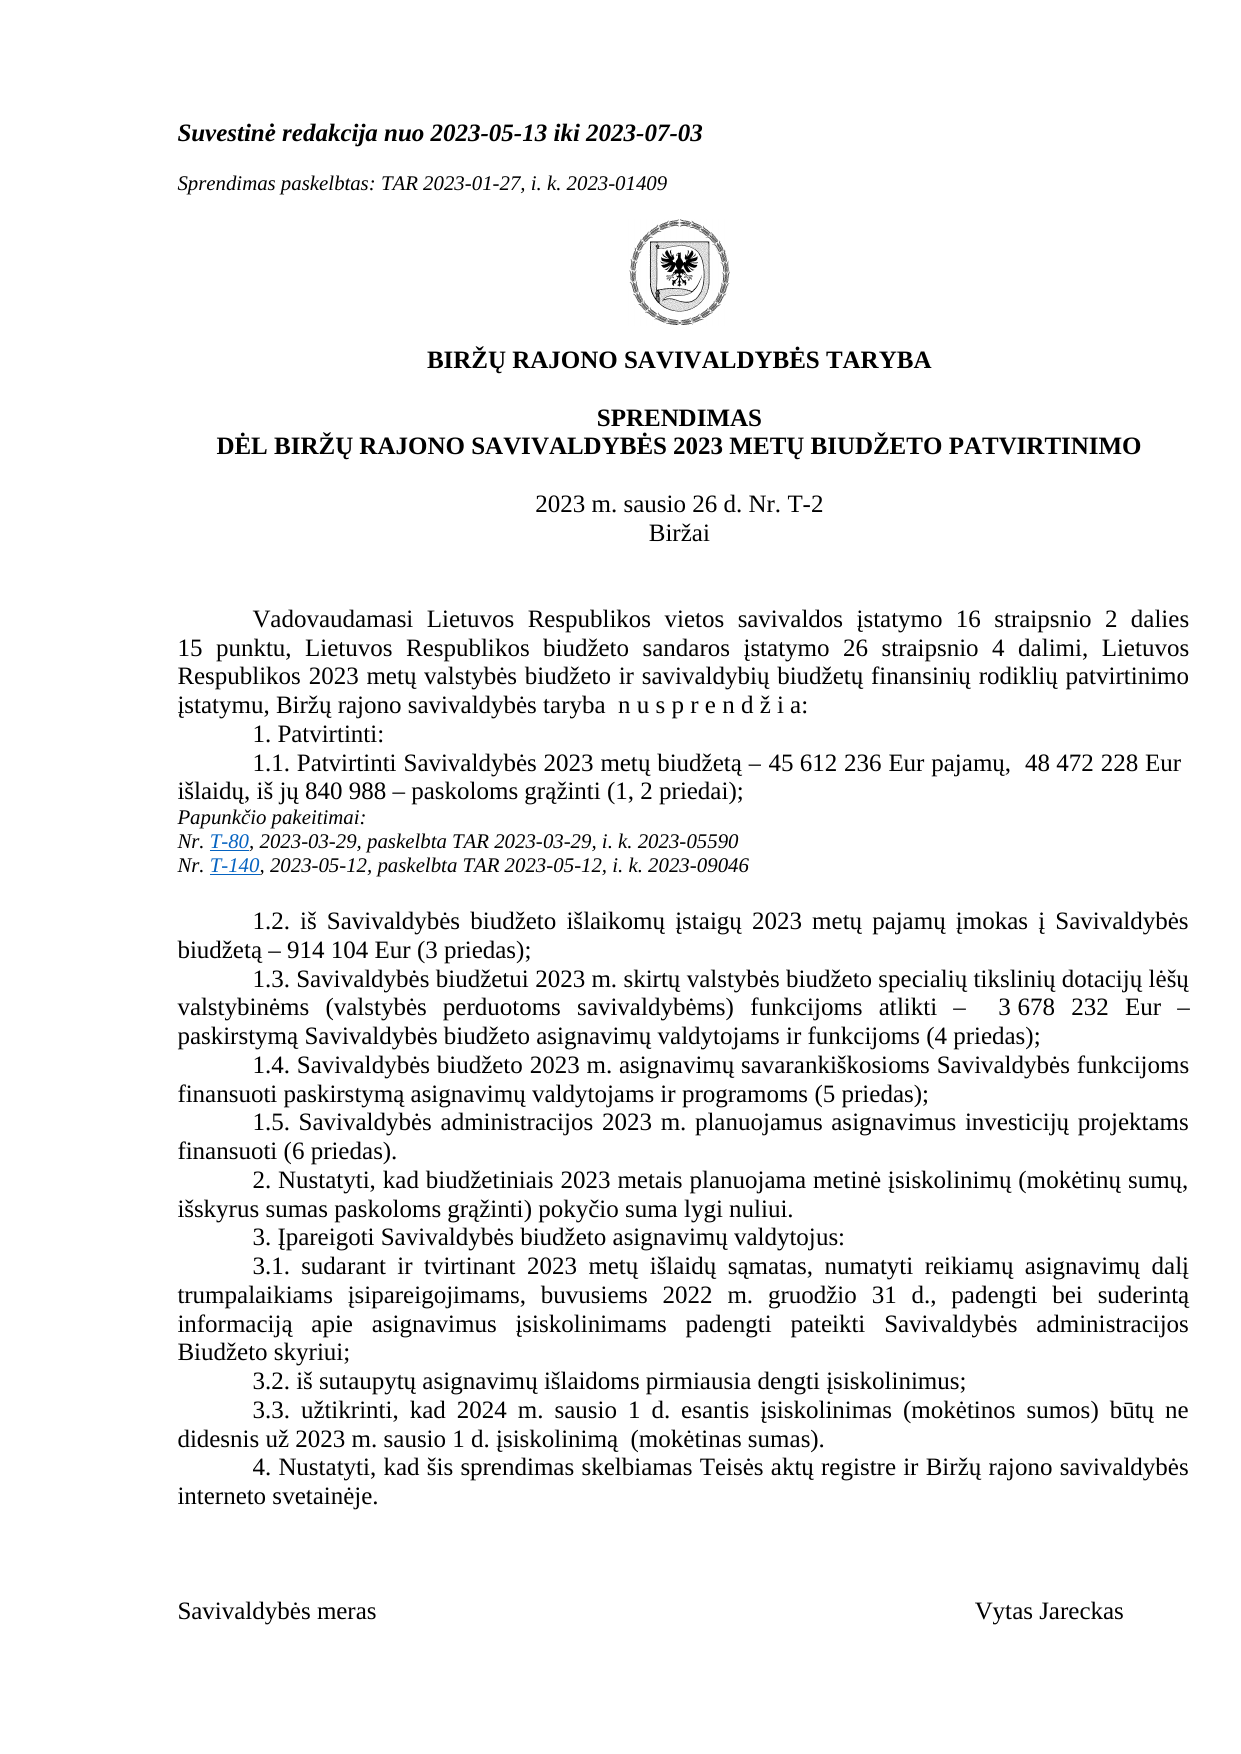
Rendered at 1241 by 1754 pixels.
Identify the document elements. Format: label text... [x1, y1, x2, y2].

text 1.4. Savivaldybės biudžeto 2023 m. asignavimų savarankiškosioms Savivaldybės funkcijoms finansuoti paskirstymą asignavimų valdytojams ir programoms (5 priedas); [177, 1050, 1190, 1107]
subtitle Biržai [177, 518, 1181, 546]
text Vadovaudamasi Lietuvos Respublikos vietos savivaldos įstatymo 16 straipsnio 2 dalies 15 punktu, Lietuvos Respublikos biudžeto sandaros įstatymo 26 straipsnio 4 dalimi, Lietuvos Respublikos 2023 metų valstybės biudžeto ir savivaldybių biudžetų finansinių rodiklių patvirtinimo įstatymu, Biržų rajono savivaldybės taryba n u s p r e n d ž i a: [177, 604, 1190, 719]
subtitle DĖL BIRŽŲ RAJONO SAVIVALDYBĖS 2023 METŲ BIUDŽETO PATVIRTINIMO [177, 431, 1181, 460]
subtitle SPRENDIMAS [177, 403, 1181, 431]
text 3. Įpareigoti Savivaldybės biudžeto asignavimų valdytojus: [177, 1222, 1190, 1251]
text 3.3. užtikrinti, kad 2024 m. sausio 1 d. esantis įsiskolinimas (mokėtinos sumos) būtų ne didesnis už 2023 m. sausio 1 d. įsiskolinimą (mokėtinas sumas). [177, 1395, 1190, 1452]
subtitle 2023 m. sausio 26 d. Nr. T-2 [177, 489, 1181, 518]
text Nr. T-140, 2023-05-12, paskelbta TAR 2023-05-12, i. k. 2023-09046 [177, 853, 1181, 877]
text Sprendimas paskelbtas: TAR 2023-01-27, i. k. 2023-01409 [177, 171, 1181, 195]
text 2. Nustatyti, kad biudžetiniais 2023 metais planuojama metinė įsiskolinimų (mokėtinų sumų, išskyrus sumas paskoloms grąžinti) pokyčio suma lygi nuliui. [177, 1165, 1190, 1222]
text Papunkčio pakeitimai: [177, 805, 1181, 829]
text 3.1. sudarant ir tvirtinant 2023 metų išlaidų sąmatas, numatyti reikiamų asignavimų dalį trumpalaikiams įsipareigojimams, buvusiems 2022 m. gruodžio 31 d., padengti bei suderintą informaciją apie asignavimus įsiskolinimams padengti pateikti Savivaldybės administracijos Biudžeto skyriui; [177, 1251, 1190, 1366]
text 1.3. Savivaldybės biudžetui 2023 m. skirtų valstybės biudžeto specialių tikslinių dotacijų lėšų valstybinėms (valstybės perduotoms savivaldybėms) funkcijoms atlikti – 3 678 232 Eur – paskirstymą Savivaldybės biudžeto asignavimų valdytojams ir funkcijoms (4 priedas); [177, 964, 1190, 1050]
text 1.5. Savivaldybės administracijos 2023 m. planuojamus asignavimus investicijų projektams finansuoti (6 priedas). [177, 1107, 1190, 1165]
text 1. Patvirtinti: [177, 719, 1190, 748]
text 1.1. Patvirtinti Savivaldybės 2023 metų biudžetą – 45 612 236 Eur pajamų, 48 472 228 Eur išlaidų, iš jų 840 988 – paskoloms grąžinti (1, 2 priedai); [177, 748, 1181, 805]
text 4. Nustatyti, kad šis sprendimas skelbiamas Teisės aktų registre ir Biržų rajono savivaldybės interneto svetainėje. [177, 1452, 1190, 1510]
text Nr. T-80, 2023-03-29, paskelbta TAR 2023-03-29, i. k. 2023-05590 [177, 829, 1181, 853]
subtitle BIRŽŲ RAJONO SAVIVALDYBĖS TARYBA [177, 345, 1181, 374]
text 3.2. iš sutaupytų asignavimų išlaidoms pirmiausia dengti įsiskolinimus; [177, 1366, 1190, 1395]
text Suvestinė redakcija nuo 2023-05-13 iki 2023-07-03 [177, 118, 1181, 147]
text 1.2. iš Savivaldybės biudžeto išlaikomų įstaigų 2023 metų pajamų įmokas į Savivaldybės biudžetą – 914 104 Eur (3 priedas); [177, 906, 1190, 964]
text Savivaldybės meras Vytas Jareckas [177, 1596, 1181, 1625]
